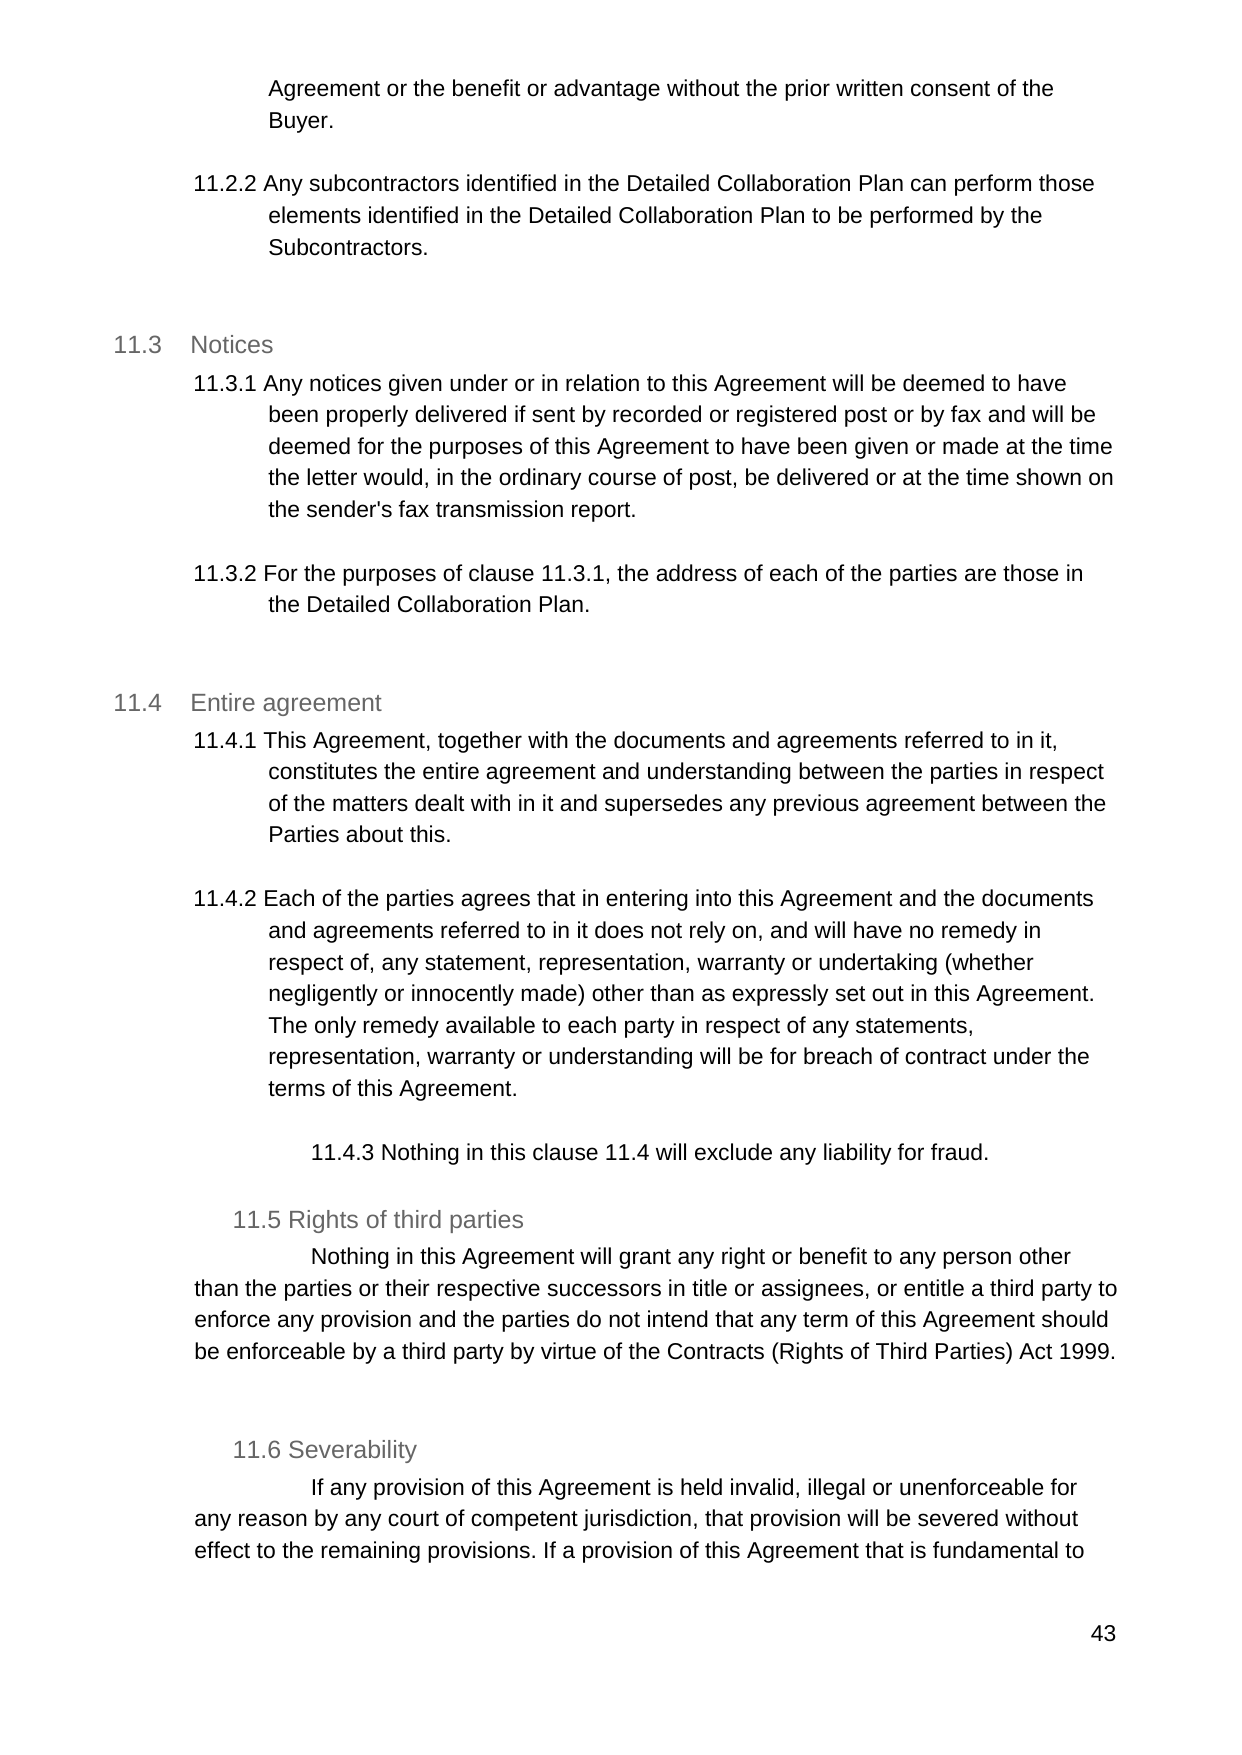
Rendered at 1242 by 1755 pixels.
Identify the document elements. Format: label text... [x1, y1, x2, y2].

text 11.4.1 This Agreement, together with the documents and agreements referred to in it, constitutes the entire agreement and understanding between the parties in respect of the matters dealt with in it and supersedes any previous agreement between the Parties about this. [193, 727, 1121, 848]
text 11.5 Rights of third parties [116, 1204, 1122, 1233]
text 11.6 Severability [116, 1435, 1122, 1464]
text 11.3 Notices [0, 330, 1122, 359]
text 11.4.3 Nothing in this clause 11.4 will exclude any liability for fraud. [194, 1138, 1121, 1165]
text If any provision of this Agreement is held invalid, illegal or unenforceable for any reason by any court of competent jurisdiction, that provision will be severed without effect to the remaining provisions. If a provision of this Agreement that is fundamental to [194, 1474, 1121, 1563]
text 11.4 Entire agreement [0, 688, 1122, 717]
text 11.4.2 Each of the parties agrees that in entering into this Agreement and the documents and agreements referred to in it does not rely on, and will have no remedy in respect of, any statement, representation, warranty or undertaking (whether negligently or innocently made) other than as expressly set out in this Agreement. The only remedy available to each party in respect of any statements, representation, warranty or understanding will be for breach of contract under the terms of this Agreement. [193, 885, 1121, 1101]
text Agreement or the benefit or advantage without the prior written consent of the Buyer. [193, 75, 1121, 133]
text Nothing in this Agreement will grant any right or benefit to any person other than the parties or their respective successors in title or assignees, or entitle a third party to enforce any provision and the parties do not intend that any term of this Agreement should be enforceable by a third party by virtue of the Contracts (Rights of Third Parties) Act 1999. [194, 1243, 1121, 1364]
text 11.2.2 Any subcontractors identified in the Detailed Collaboration Plan can perform those elements identified in the Detailed Collaboration Plan to be performed by the Subcontractors. [193, 170, 1121, 260]
text 11.3.2 For the purposes of clause 11.3.1, the address of each of the parties are those in the Detailed Collaboration Plan. [193, 560, 1121, 618]
text 11.3.1 Any notices given under or in relation to this Agreement will be deemed to have been properly delivered if sent by recorded or registered post or by fax and will be deemed for the purposes of this Agreement to have been given or made at the time the letter would, in the ordinary course of post, be delivered or at the time shown on the sender's fax transmission report. [193, 369, 1121, 522]
